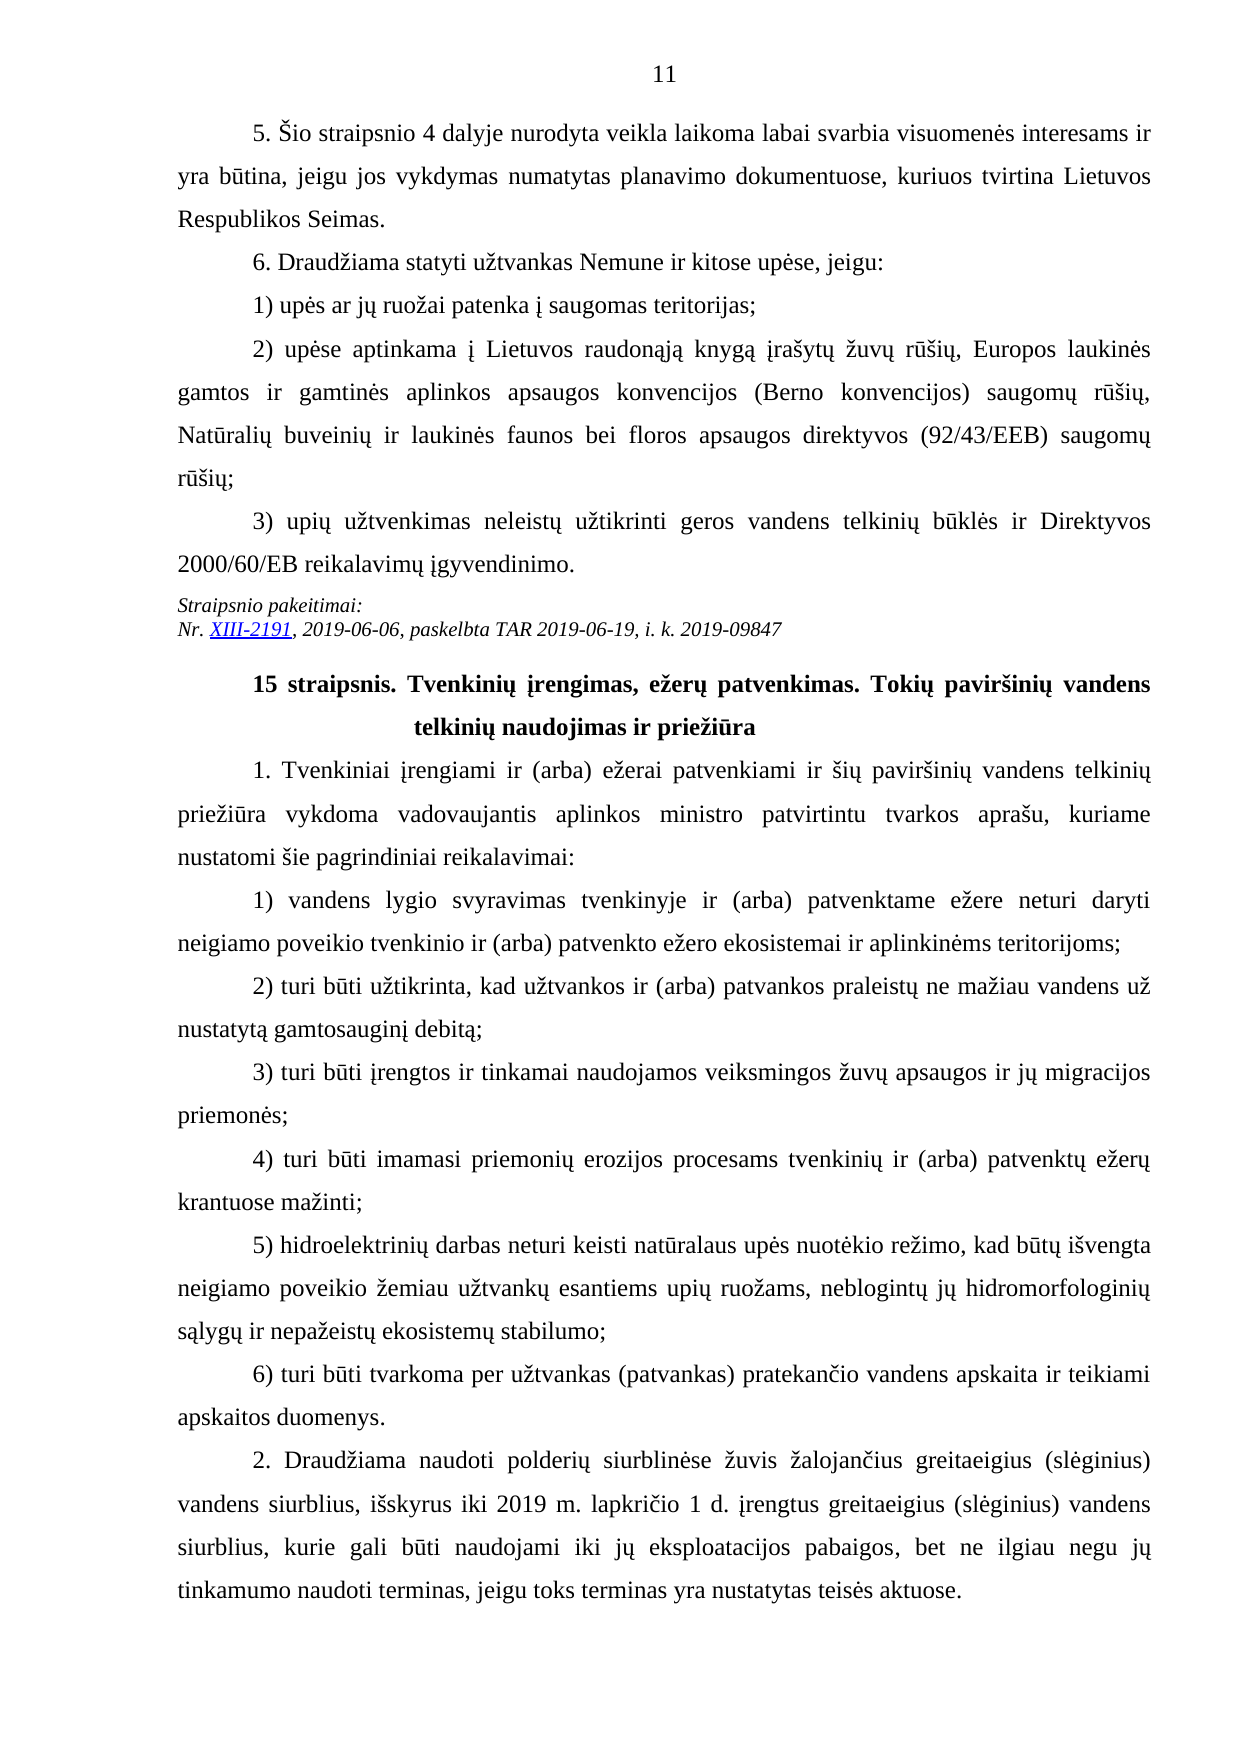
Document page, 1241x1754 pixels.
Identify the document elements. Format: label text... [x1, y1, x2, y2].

text 1) upės ar jų ruožai patenka į saugomas teritorijas; [177, 291, 1152, 319]
text 2) upėse aptinkama į Lietuvos raudonąją knygą įrašytų žuvų rūšių, Europos laukinės gamtos ir gamtinės aplinkos apsaugos konvencijos (Berno konvencijos) saugomų rūšių, Natūralių buveinių ir laukinės faunos bei floros apsaugos direktyvos (92/43/EEB) saugomų rūšių; [177, 334, 1152, 492]
text Straipsnio pakeitimai: [177, 592, 1152, 617]
text 2) turi būti užtikrinta, kad užtvankos ir (arba) patvankos praleistų ne mažiau vandens už nustatytą gamtosauginį debitą; [177, 971, 1152, 1043]
text 4) turi būti imamasi priemonių erozijos procesams tvenkinių ir (arba) patvenktų ežerų krantuose mažinti; [177, 1144, 1152, 1216]
text 6. Draudžiama statyti užtvankas Nemune ir kitose upėse, jeigu: [177, 247, 1152, 276]
text Nr. XIII-2191, 2019-06-06, paskelbta TAR 2019-06-19, i. k. 2019-09847 [177, 617, 1152, 641]
text 1) vandens lygio svyravimas tvenkinyje ir (arba) patvenktame ežere neturi daryti neigiamo poveikio tvenkinio ir (arba) patvenkto ežero ekosistemai ir aplinkinėms teritorijoms; [177, 885, 1152, 957]
text 1. Tvenkiniai įrengiami ir (arba) ežerai patvenkiami ir šių paviršinių vandens telkinių priežiūra vykdoma vadovaujantis aplinkos ministro patvirtintu tvarkos aprašu, kuriame nustatomi šie pagrindiniai reikalavimai: [177, 756, 1152, 871]
text 5. Šio straipsnio 4 dalyje nurodyta veikla laikoma labai svarbia visuomenės interesams ir yra būtina, jeigu jos vykdymas numatytas planavimo dokumentuose, kuriuos tvirtina Lietuvos Respublikos Seimas. [177, 118, 1152, 233]
text 2. Draudžiama naudoti polderių siurblinėse žuvis žalojančius greitaeigius (slėginius) vandens siurblius, išskyrus iki 2019 m. lapkričio 1 d. įrengtus greitaeigius (slėginius) vandens siurblius, kurie gali būti naudojami iki jų eksploatacijos pabaigos, bet ne ilgiau negu jų tinkamumo naudoti terminas, jeigu toks terminas yra nustatytas teisės aktuose. [177, 1446, 1152, 1604]
text 6) turi būti tvarkoma per užtvankas (patvankas) pratekančio vandens apskaita ir teikiami apskaitos duomenys. [177, 1359, 1152, 1431]
text 3) turi būti įrengtos ir tinkamai naudojamos veiksmingos žuvų apsaugos ir jų migracijos priemonės; [177, 1057, 1152, 1129]
text 3) upių užtvenkimas neleistų užtikrinti geros vandens telkinių būklės ir Direktyvos 2000/60/EB reikalavimų įgyvendinimo. [177, 506, 1152, 578]
text 5) hidroelektrinių darbas neturi keisti natūralaus upės nuotėkio režimo, kad būtų išvengta neigiamo poveikio žemiau užtvankų esantiems upių ruožams, neblogintų jų hidromorfologinių sąlygų ir nepažeistų ekosistemų stabilumo; [177, 1230, 1152, 1345]
text 15 straipsnis. Tvenkinių įrengimas, ežerų patvenkimas. Tokių paviršinių vandens telkinių naudojimas ir priežiūra [252, 669, 1152, 741]
